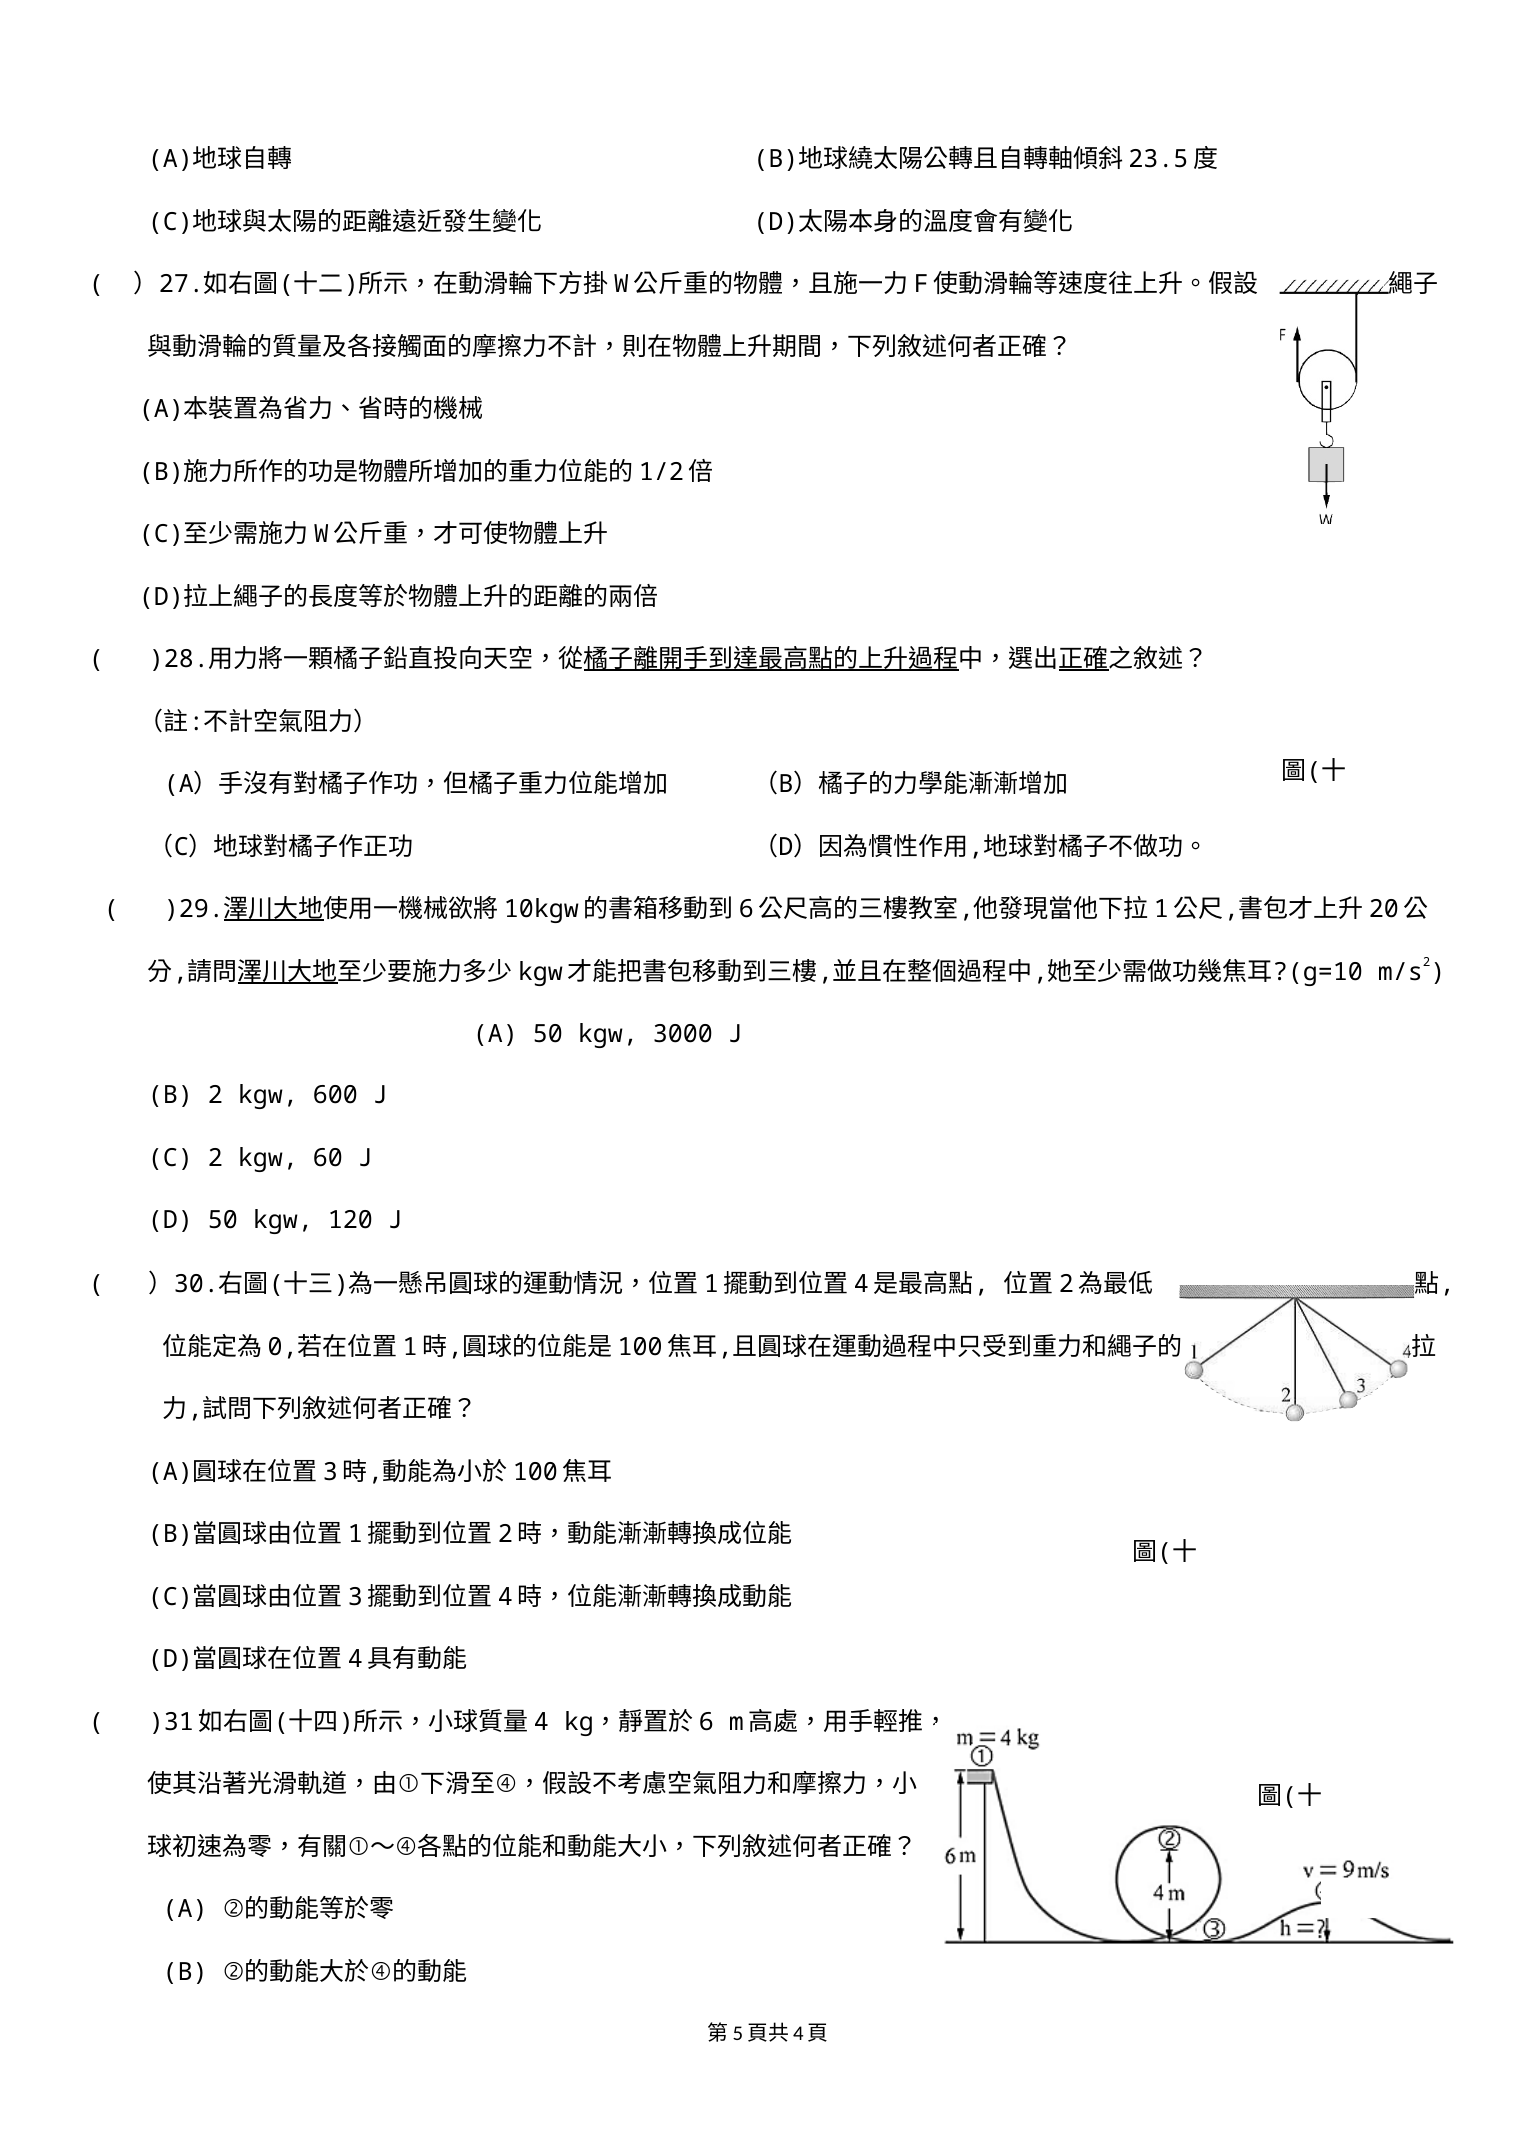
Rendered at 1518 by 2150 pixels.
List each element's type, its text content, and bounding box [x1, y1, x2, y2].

text (A) 的動能等於零 [30, 1865, 935, 1927]
text ( ）27.如右圖(十二)所示，在動滑輪下方掛W公斤重的物體，且施一力F使動滑輪等速度往上升。假設繩子與動滑輪的質量及各接觸面的摩擦力不計，則在物體上升期間，下列敘述何者正確？ [89, 240, 1447, 365]
text (A) 50 kgw, 3000 J [89, 990, 1447, 1052]
text (B)當圓球由位置1擺動到位置2時，動能漸漸轉換成位能 [148, 1490, 1447, 1579]
text [1328, 427, 1447, 490]
text (A)地球自轉 (B)地球繞太陽公轉且自轉軸傾斜23.5度 [89, 115, 1447, 177]
text ( )31如右圖(十四)所示，小球質量4 kg，靜置於6 m高處，用手輕推，使其沿著光滑軌道，由下滑至，假設不考慮空氣阻力和摩擦力，小球初速為零，有關～各點的位能和動能大小，下列敘述何者正確？ [88, 1677, 1447, 1865]
text (D) 50 kgw, 120 J [89, 1177, 1447, 1240]
text (B) 的動能大於的動能 [30, 1927, 1447, 1990]
text 圖(十三) [1132, 1531, 1234, 1571]
text (C)至少需施力W公斤重，才可使物體上升 [89, 490, 1447, 552]
text (A)本裝置為省力、省時的機械 [139, 365, 1325, 427]
text (D)拉上繩子的長度等於物體上升的距離的兩倍 [89, 552, 1447, 615]
text 圖(十四) [1257, 1775, 1359, 1815]
text (C)地球與太陽的距離遠近發生變化 (D)太陽本身的溫度會有變化 [89, 177, 1447, 240]
text ( ）30.右圖(十三)為一懸吊圓球的運動情況，位置1擺動到位置4是最高點, 位置2為最低點,位能定為0,若在位置1時,圓球的位能是100焦耳,且圓球在運動過程中只受到重力和繩子的拉力,試問下列敘述何者正確？ [89, 1240, 1447, 1427]
text [1321, 1879, 1416, 1918]
text （C）地球對橘子作正功 （D）因為慣性作用,地球對橘子不做功。 [89, 802, 1447, 865]
text (D)當圓球在位置4具有動能 [148, 1615, 1447, 1677]
text (C) 2 kgw, 60 J [89, 1115, 1447, 1177]
text (B) 2 kgw, 600 J [89, 1052, 1447, 1115]
text (A）手沒有對橘子作功，但橘子重力位能增加 （B）橘子的力學能漸漸增加 [89, 740, 1447, 802]
text (A)圓球在位置3時,動能為小於100焦耳 [148, 1427, 1447, 1490]
text ( )28.用力將一顆橘子鉛直投向天空，從橘子離開手到達最高點的上升過程中，選出正確之敘述？ [89, 615, 1447, 677]
text 圖(十二) [1281, 751, 1383, 791]
text (B)施力所作的功是物體所增加的重力位能的1/2倍 [139, 427, 1329, 490]
text ( )29.澤川大地使用一機械欲將10kgw的書箱移動到6公尺高的三樓教室,他發現當他下拉1公尺,書包才上升20公分,請問澤川大地至少要施力多少kgw才能把書包移動到三樓,並且在整個過程中,她至少需做功幾焦耳?(g=10 m/s2) [89, 865, 1447, 990]
text [1328, 365, 1447, 427]
text （註:不計空氣阻力） [139, 677, 1447, 740]
text (C)當圓球由位置3擺動到位置4時，位能漸漸轉換成動能 [148, 1552, 1447, 1615]
